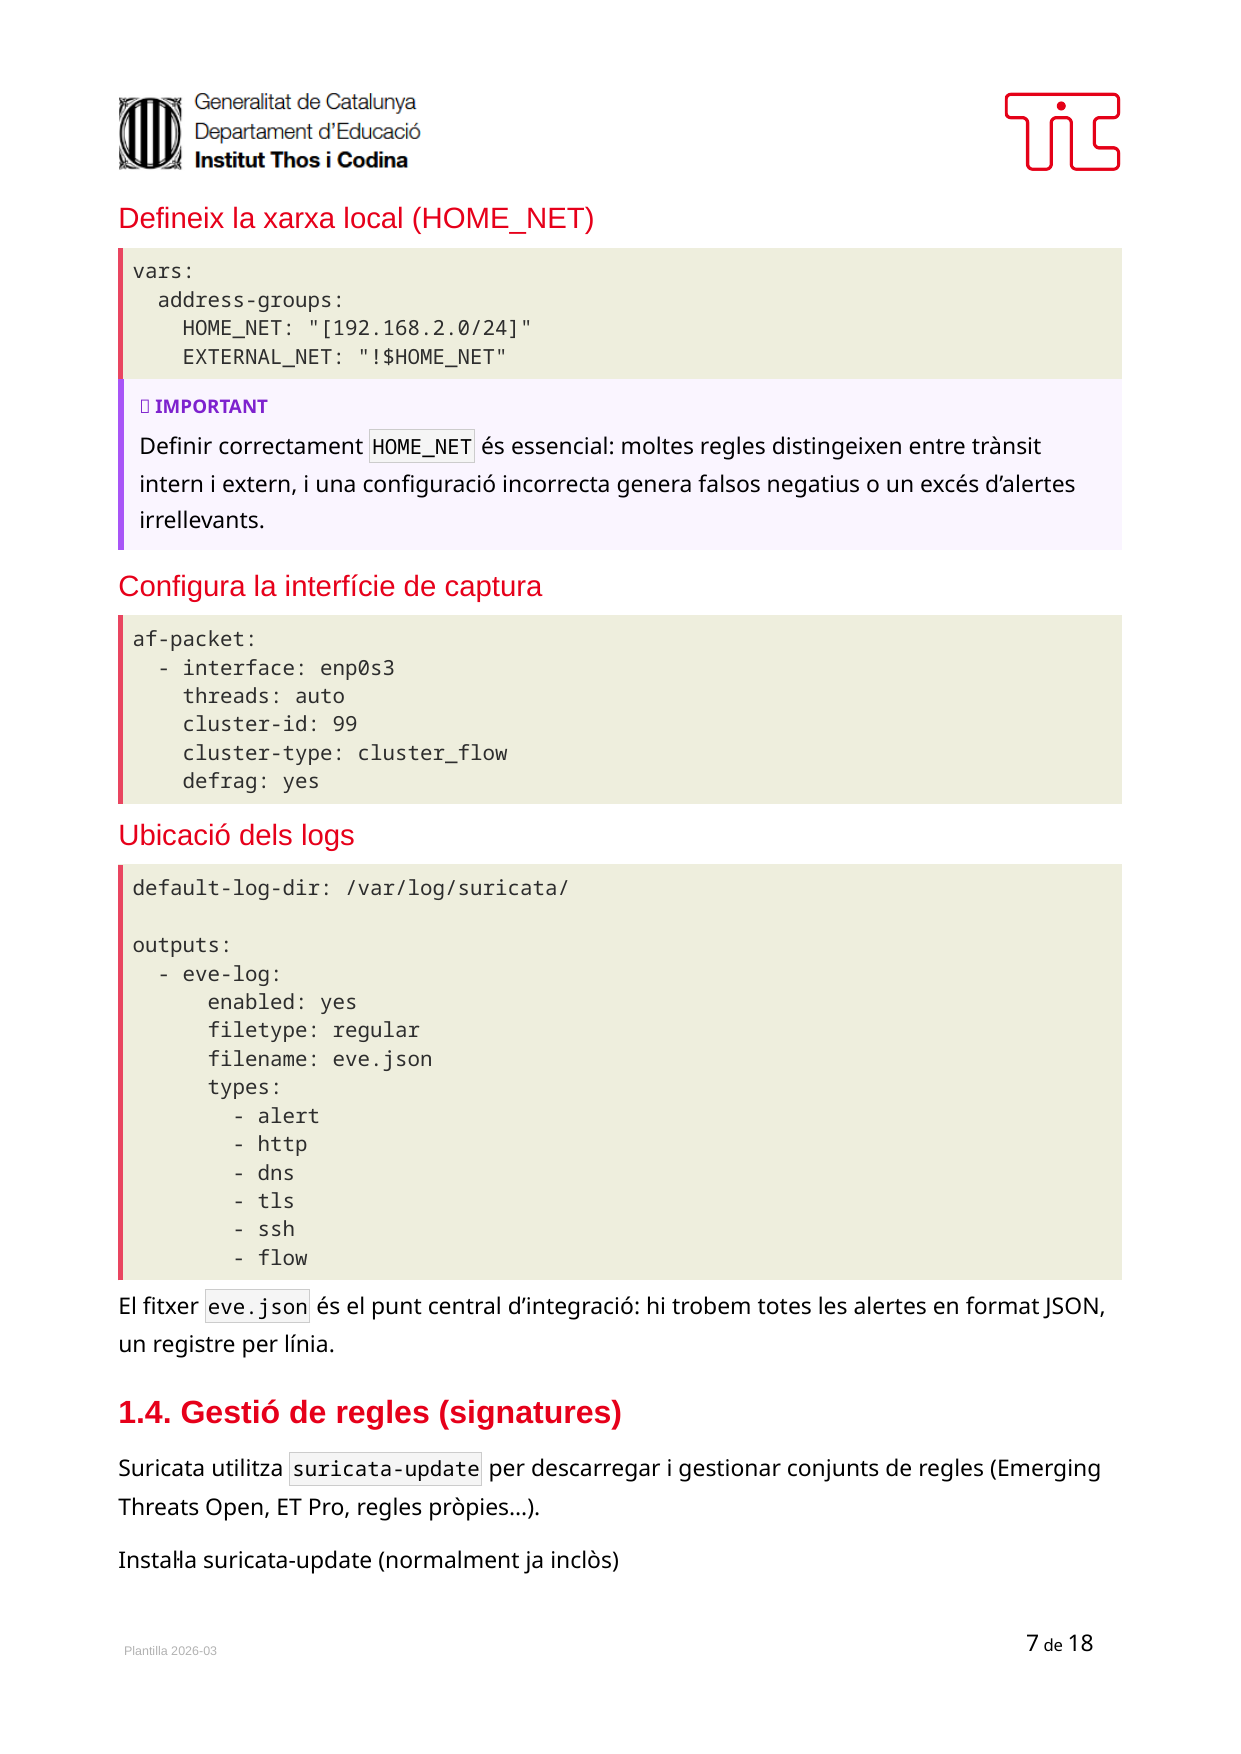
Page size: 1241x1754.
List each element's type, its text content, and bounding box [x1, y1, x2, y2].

text 📌 IMPORTANT [124, 379, 1122, 414]
text enabled: yes [123, 987, 1122, 1016]
text defrag: yes [123, 766, 1122, 804]
text - http [123, 1129, 1122, 1158]
text Instal·la suricata-update (normalment ja inclòs) [118, 1544, 1122, 1575]
text - flow [123, 1243, 1122, 1280]
text Suricata utilitza suricata-update per descarregar i gestionar conjunts de regles (Emerging Threats Open, ET Pro, regles pròpies…). [118, 1452, 1122, 1522]
text El fitxer eve.json és el punt central d’integració: hi trobem totes les alertes en format JSON, un registre per línia. [118, 1289, 1122, 1359]
text af-packet: [123, 615, 1122, 653]
subtitle Defineix la xarxa local (HOME_NET) [118, 201, 1122, 235]
text EXTERNAL_NET: "!$HOME_NET" [123, 342, 1122, 379]
subtitle 1.4. Gestió de regles (signatures) [118, 1393, 1122, 1430]
text types: [123, 1072, 1122, 1101]
subtitle Configura la interfície de captura [118, 569, 1122, 603]
text - dns [123, 1158, 1122, 1186]
text HOME_NET: "[192.168.2.0/24]" [123, 313, 1122, 342]
text filename: eve.json [123, 1044, 1122, 1072]
text vars: [123, 248, 1122, 285]
text filetype: regular [123, 1016, 1122, 1044]
picture [1004, 92, 1123, 171]
picture [118, 92, 422, 171]
text Definir correctament HOME_NET és essencial: moltes regles distingeixen entre trànsit intern i extern, i una configuració incorrecta genera falsos negatius o un excés d’alertes irrellevants. [124, 414, 1122, 550]
text - interface: enp0s3 [123, 653, 1122, 681]
text default-log-dir: /var/log/suricata/ [118, 864, 1122, 902]
text outputs: [123, 930, 1122, 959]
text - eve-log: [123, 959, 1122, 987]
text cluster-type: cluster_flow [123, 738, 1122, 766]
text address-groups: [123, 285, 1122, 313]
text threads: auto [123, 681, 1122, 709]
text - ssh [123, 1214, 1122, 1243]
text cluster-id: 99 [123, 709, 1122, 738]
subtitle Ubicació dels logs [118, 818, 1122, 852]
text - tls [123, 1186, 1122, 1214]
text - alert [123, 1101, 1122, 1129]
